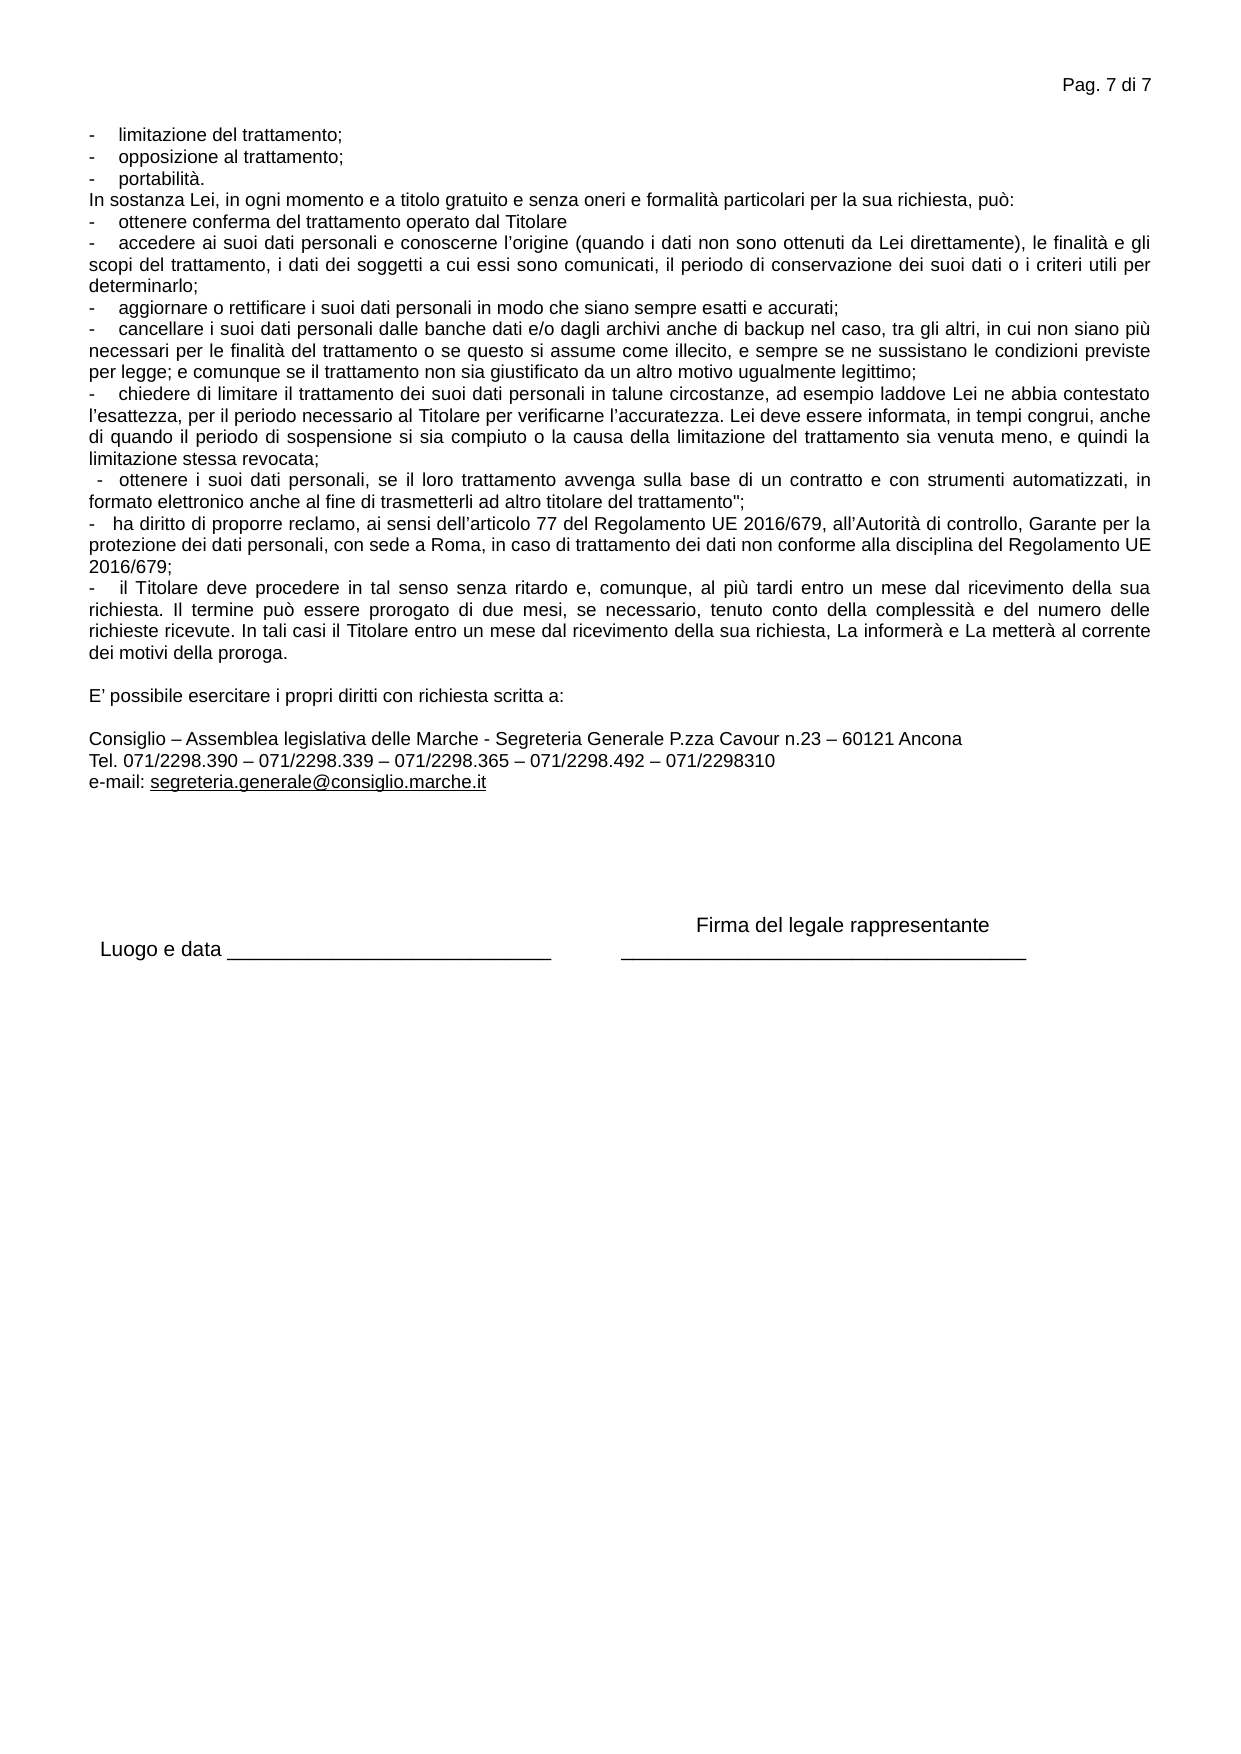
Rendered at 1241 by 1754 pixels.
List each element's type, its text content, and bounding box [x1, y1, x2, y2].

text e-mail: segreteria.generale@consiglio.marche.it [89, 771, 1152, 793]
text - ottenere i suoi dati personali, se il loro trattamento avvenga sulla base di un contratto e con strumenti automatizzati, in formato elettronico anche al fine di trasmetterli ad altro titolare del trattamento"; [89, 469, 1152, 512]
text E’ possibile esercitare i propri diritti con richiesta scritta a: [89, 685, 1152, 706]
text - chiedere di limitare il trattamento dei suoi dati personali in talune circostanze, ad esempio laddove Lei ne abbia contestato l’esattezza, per il periodo necessario al Titolare per verificarne l’accuratezza. Lei deve essere informata, in tempi congrui, anche di quando il periodo di sospensione si sia compiuto o la causa della limitazione del trattamento sia venuta meno, e quindi la limitazione stessa revocata; [89, 383, 1152, 469]
text Consiglio – Assemblea legislativa delle Marche - Segreteria Generale P.zza Cavour n.23 – 60121 Ancona [89, 728, 1152, 749]
text - aggiornare o rettificare i suoi dati personali in modo che siano sempre esatti e accurati; [89, 297, 1152, 318]
text - cancellare i suoi dati personali dalle banche dati e/o dagli archivi anche di backup nel caso, tra gli altri, in cui non siano più necessari per le finalità del trattamento o se questo si assume come illecito, e sempre se ne sussistano le condizioni previste per legge; e comunque se il trattamento non sia giustificato da un altro motivo ugualmente legittimo; [89, 318, 1152, 383]
text - opposizione al trattamento; [89, 146, 1152, 167]
text In sostanza Lei, in ogni momento e a titolo gratuito e senza oneri e formalità particolari per la sua richiesta, può: [89, 189, 1152, 210]
text Tel. 071/2298.390 – 071/2298.339 – 071/2298.365 – 071/2298.492 – 071/2298310 [89, 749, 1152, 771]
text - il Titolare deve procedere in tal senso senza ritardo e, comunque, al più tardi entro un mese dal ricevimento della sua richiesta. Il termine può essere prorogato di due mesi, se necessario, tenuto conto della complessità e del numero delle richieste ricevute. In tali casi il Titolare entro un mese dal ricevimento della sua richiesta, La informerà e La metterà al corrente dei motivi della proroga. [89, 577, 1152, 663]
text - portabilità. [89, 167, 1152, 189]
table_header Firma del legale rappresentante ___________________________________ [610, 913, 1131, 1012]
text - accedere ai suoi dati personali e conoscerne l’origine (quando i dati non sono ottenuti da Lei direttamente), le finalità e gli scopi del trattamento, i dati dei soggetti a cui essi sono comunicati, il periodo di conservazione dei suoi dati o i criteri utili per determinarlo; [89, 232, 1152, 297]
text - ottenere conferma del trattamento operato dal Titolare [89, 210, 1152, 232]
text - limitazione del trattamento; [89, 124, 1152, 146]
text - ha diritto di proporre reclamo, ai sensi dell’articolo 77 del Regolamento UE 2016/679, all’Autorità di controllo, Garante per la protezione dei dati personali, con sede a Roma, in caso di trattamento dei dati non conforme alla disciplina del Regolamento UE 2016/679; [89, 512, 1152, 577]
table_header Luogo e data ____________________________ [89, 913, 610, 1012]
